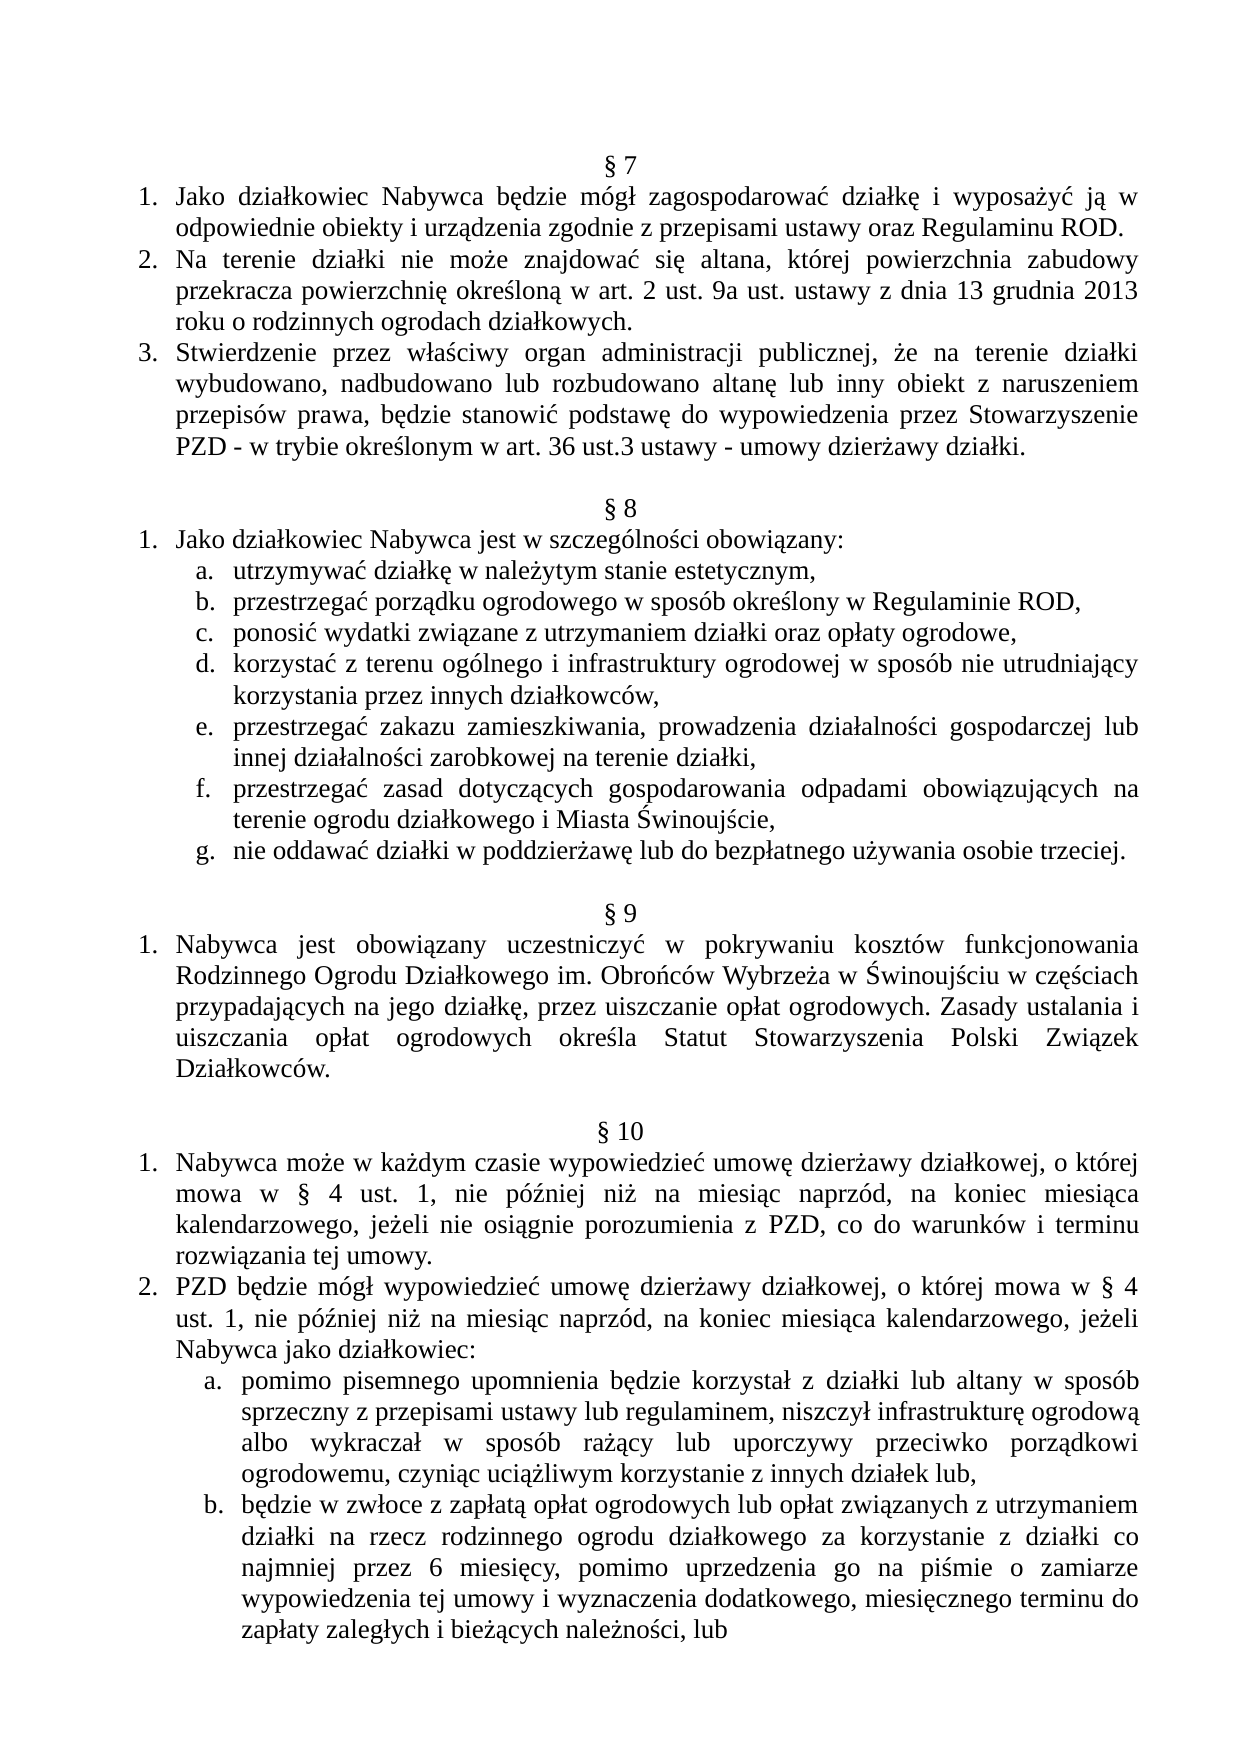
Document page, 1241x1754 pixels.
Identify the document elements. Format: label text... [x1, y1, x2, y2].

list utrzymywać działkę w należytym stanie estetycznym, [195, 554, 1140, 585]
list Jako działkowiec Nabywca będzie mógł zagospodarować działkę i wyposażyć ją w odpowiednie obiekty i urządzenia zgodnie z przepisami ustawy oraz Regulaminu ROD. [138, 180, 1140, 243]
text § 8 [100, 492, 1140, 523]
list Jako działkowiec Nabywca jest w szczególności obowiązany: [138, 523, 1140, 554]
list nie oddawać działki w poddzierżawę lub do bezpłatnego używania osobie trzeciej. [195, 834, 1140, 866]
text § 10 [100, 1115, 1140, 1146]
text § 7 [100, 149, 1140, 180]
list przestrzegać zasad dotyczących gospodarowania odpadami obowiązujących na terenie ogrodu działkowego i Miasta Świnoujście, [195, 772, 1140, 834]
list PZD będzie mógł wypowiedzieć umowę dzierżawy działkowej, o której mowa w § 4 ust. 1, nie później niż na miesiąc naprzód, na koniec miesiąca kalendarzowego, jeżeli Nabywca jako działkowiec: [138, 1271, 1140, 1364]
list przestrzegać porządku ogrodowego w sposób określony w Regulaminie ROD, [195, 585, 1140, 616]
list Stwierdzenie przez właściwy organ administracji publicznej, że na terenie działki wybudowano, nadbudowano lub rozbudowano altanę lub inny obiekt z naruszeniem przepisów prawa, będzie stanowić podstawę do wypowiedzenia przez Stowarzyszenie PZD - w trybie określonym w art. 36 ust.3 ustawy - umowy dzierżawy działki. [138, 336, 1140, 461]
list ponosić wydatki związane z utrzymaniem działki oraz opłaty ogrodowe, [195, 616, 1140, 648]
list korzystać z terenu ogólnego i infrastruktury ogrodowej w sposób nie utrudniający korzystania przez innych działkowców, [195, 648, 1140, 710]
list Nabywca jest obowiązany uczestniczyć w pokrywaniu kosztów funkcjonowania Rodzinnego Ogrodu Działkowego im. Obrońców Wybrzeża w Świnoujściu w częściach przypadających na jego działkę, przez uiszczanie opłat ogrodowych. Zasady ustalania i uiszczania opłat ogrodowych określa Statut Stowarzyszenia Polski Związek Działkowców. [138, 928, 1140, 1084]
text § 9 [100, 897, 1140, 928]
list Nabywca może w każdym czasie wypowiedzieć umowę dzierżawy działkowej, o której mowa w § 4 ust. 1, nie później niż na miesiąc naprzód, na koniec miesiąca kalendarzowego, jeżeli nie osiągnie porozumienia z PZD, co do warunków i terminu rozwiązania tej umowy. [138, 1146, 1140, 1271]
list będzie w zwłoce z zapłatą opłat ogrodowych lub opłat związanych z utrzymaniem działki na rzecz rodzinnego ogrodu działkowego za korzystanie z działki co najmniej przez 6 miesięcy, pomimo uprzedzenia go na piśmie o zamiarze wypowiedzenia tej umowy i wyznaczenia dodatkowego, miesięcznego terminu do zapłaty zaległych i bieżących należności, lub [204, 1488, 1140, 1644]
list Na terenie działki nie może znajdować się altana, której powierzchnia zabudowy przekracza powierzchnię określoną w art. 2 ust. 9a ust. ustawy z dnia 13 grudnia 2013 roku o rodzinnych ogrodach działkowych. [138, 243, 1140, 336]
list przestrzegać zakazu zamieszkiwania, prowadzenia działalności gospodarczej lub innej działalności zarobkowej na terenie działki, [195, 710, 1140, 772]
list pomimo pisemnego upomnienia będzie korzystał z działki lub altany w sposób sprzeczny z przepisami ustawy lub regulaminem, niszczył infrastrukturę ogrodową albo wykraczał w sposób rażący lub uporczywy przeciwko porządkowi ogrodowemu, czyniąc uciążliwym korzystanie z innych działek lub, [204, 1364, 1140, 1488]
